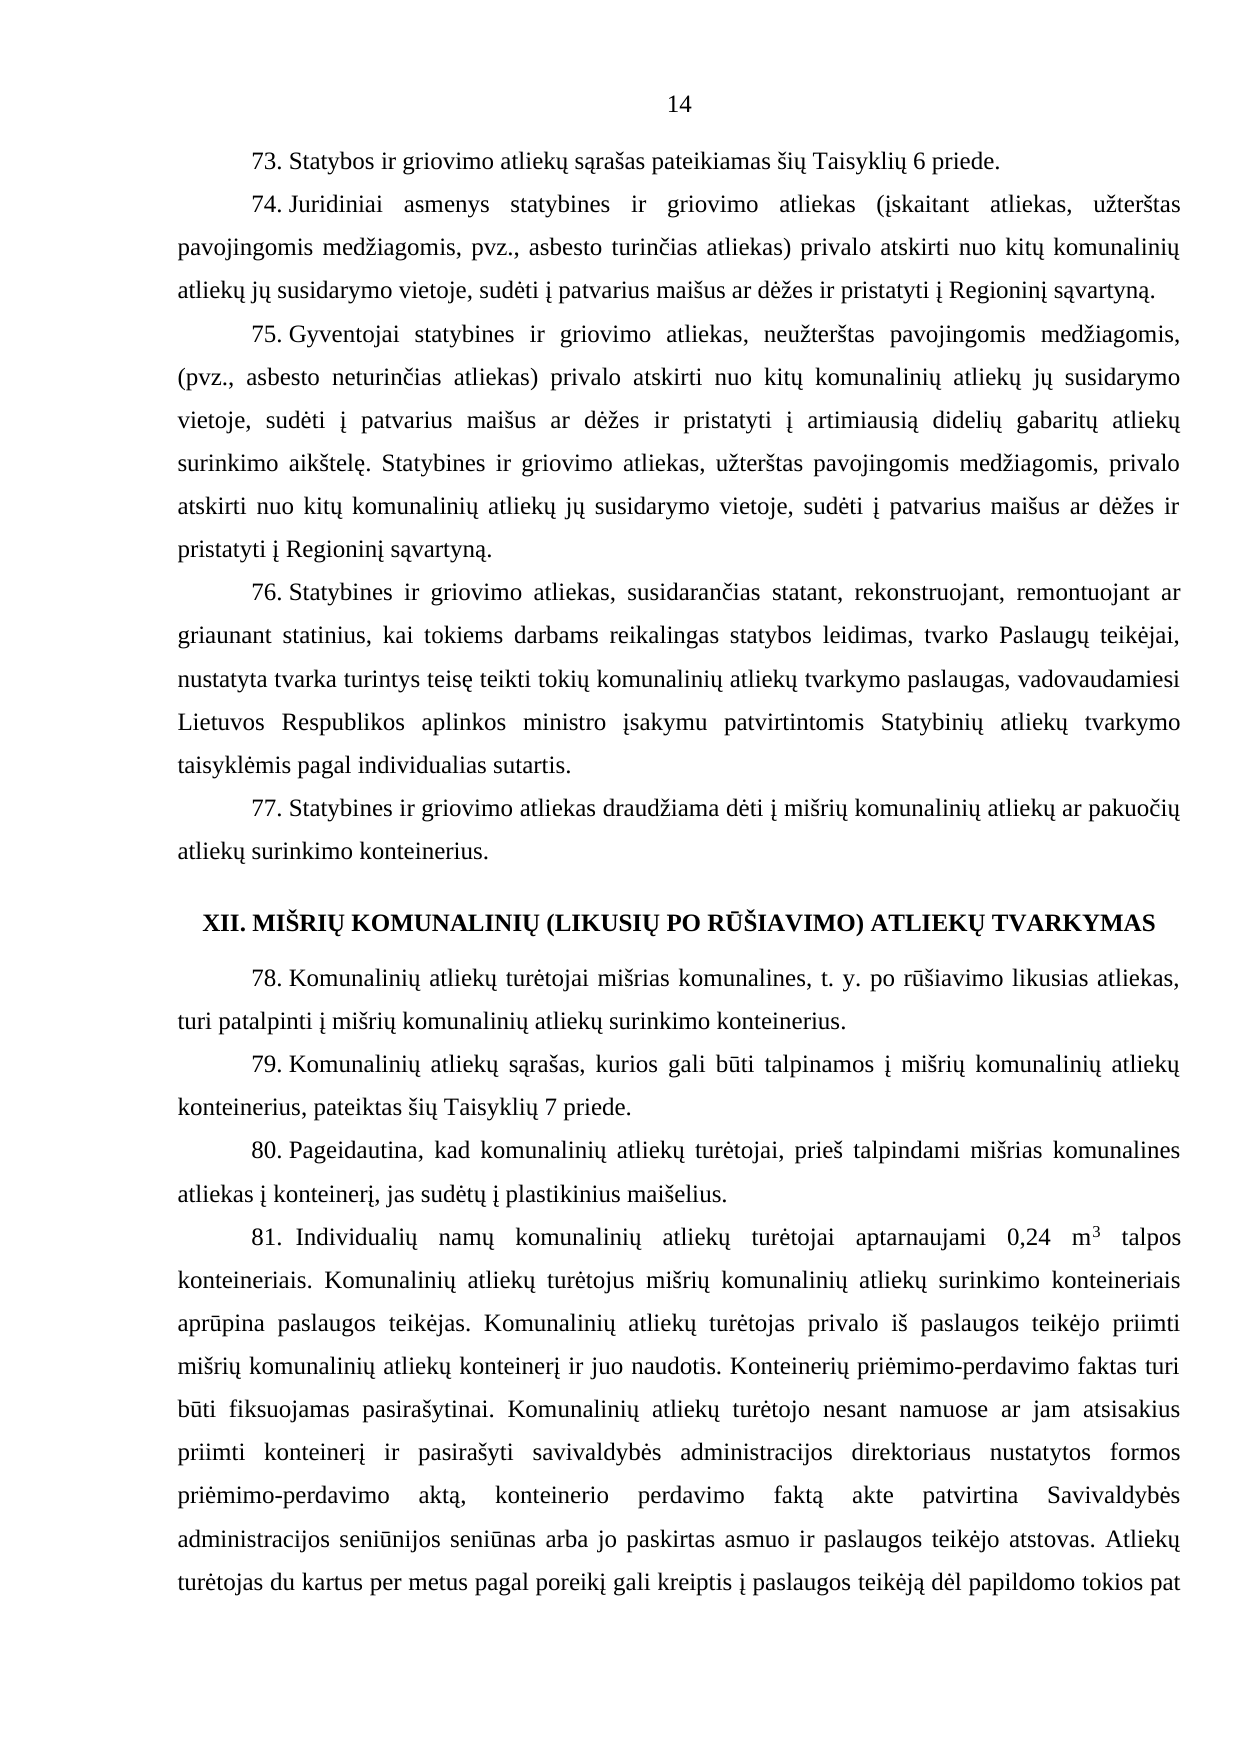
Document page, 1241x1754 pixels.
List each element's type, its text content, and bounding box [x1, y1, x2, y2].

text 81. Individualių namų komunalinių atliekų turėtojai aptarnaujami 0,24 m3 talpos konteineriais. Komunalinių atliekų turėtojus mišrių komunalinių atliekų surinkimo konteineriais aprūpina paslaugos teikėjas. Komunalinių atliekų turėtojas privalo iš paslaugos teikėjo priimti mišrių komunalinių atliekų konteinerį ir juo naudotis. Konteinerių priėmimo-perdavimo faktas turi būti fiksuojamas pasirašytinai. Komunalinių atliekų turėtojo nesant namuose ar jam atsisakius priimti konteinerį ir pasirašyti savivaldybės administracijos direktoriaus nustatytos formos priėmimo-perdavimo aktą, konteinerio perdavimo faktą akte patvirtina Savivaldybės administracijos seniūnijos seniūnas arba jo paskirtas asmuo ir paslaugos teikėjo atstovas. Atliekų turėtojas du kartus per metus pagal poreikį gali kreiptis į paslaugos teikėją dėl papildomo tokios pat [177, 1222, 1181, 1596]
text 79. Komunalinių atliekų sąrašas, kurios gali būti talpinamos į mišrių komunalinių atliekų konteinerius, pateiktas šių Taisyklių 7 priede. [177, 1049, 1181, 1121]
text 73. Statybos ir griovimo atliekų sąrašas pateikiamas šių Taisyklių 6 priede. [177, 146, 1181, 175]
text 76. Statybines ir griovimo atliekas, susidarančias statant, rekonstruojant, remontuojant ar griaunant statinius, kai tokiems darbams reikalingas statybos leidimas, tvarko Paslaugų teikėjai, nustatyta tvarka turintys teisę teikti tokių komunalinių atliekų tvarkymo paslaugas, vadovaudamiesi Lietuvos Respublikos aplinkos ministro įsakymu patvirtintomis Statybinių atliekų tvarkymo taisyklėmis pagal individualias sutartis. [177, 577, 1181, 779]
text 77. Statybines ir griovimo atliekas draudžiama dėti į mišrių komunalinių atliekų ar pakuočių atliekų surinkimo konteinerius. [177, 793, 1181, 865]
text 78. Komunalinių atliekų turėtojai mišrias komunalines, t. y. po rūšiavimo likusias atliekas, turi patalpinti į mišrių komunalinių atliekų surinkimo konteinerius. [177, 963, 1181, 1035]
text 75. Gyventojai statybines ir griovimo atliekas, neužterštas pavojingomis medžiagomis, (pvz., asbesto neturinčias atliekas) privalo atskirti nuo kitų komunalinių atliekų jų susidarymo vietoje, sudėti į patvarius maišus ar dėžes ir pristatyti į artimiausią didelių gabaritų atliekų surinkimo aikštelę. Statybines ir griovimo atliekas, užterštas pavojingomis medžiagomis, privalo atskirti nuo kitų komunalinių atliekų jų susidarymo vietoje, sudėti į patvarius maišus ar dėžes ir pristatyti į Regioninį sąvartyną. [177, 319, 1181, 563]
text 80. Pageidautina, kad komunalinių atliekų turėtojai, prieš talpindami mišrias komunalines atliekas į konteinerį, jas sudėtų į plastikinius maišelius. [177, 1136, 1181, 1207]
text XII. MIŠRIŲ KOMUNALINIŲ (LIKUSIŲ PO RŪŠIAVIMO) ATLIEKŲ TVARKYMAS [177, 908, 1181, 937]
text 74. Juridiniai asmenys statybines ir griovimo atliekas (įskaitant atliekas, užterštas pavojingomis medžiagomis, pvz., asbesto turinčias atliekas) privalo atskirti nuo kitų komunalinių atliekų jų susidarymo vietoje, sudėti į patvarius maišus ar dėžes ir pristatyti į Regioninį sąvartyną. [177, 189, 1181, 304]
